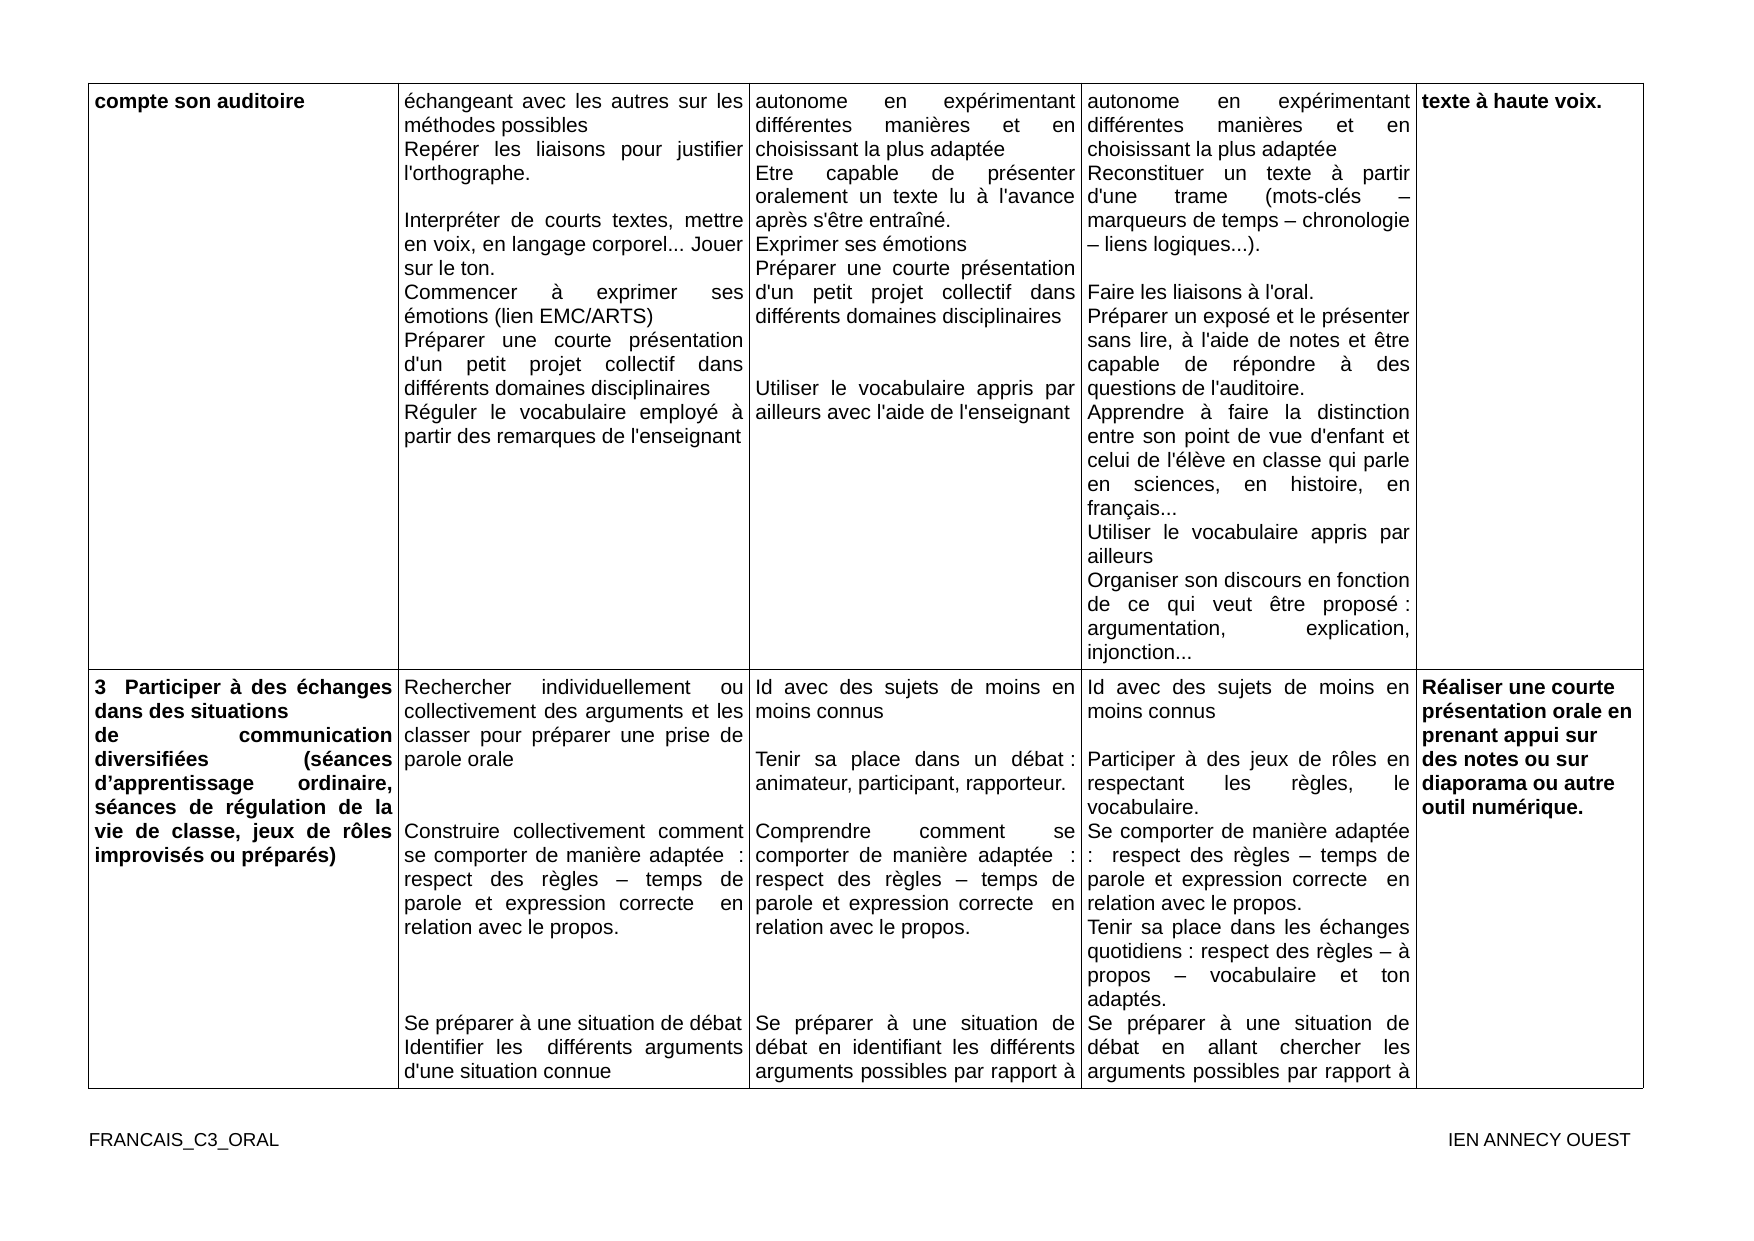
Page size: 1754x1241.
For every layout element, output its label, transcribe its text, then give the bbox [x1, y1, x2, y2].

table_cell Id avec des sujets de moins en moins connus Participer à des jeux de rôles en respectant les règles, le vocabulaire. Se comporter de manière adaptée : respect des règles – temps de parole et expression correcte en relation avec le propos. Tenir sa place dans les échanges quotidiens : respect des règles – à propos – vocabulaire et ton adaptés. Se préparer à une situation de débat en allant chercher les arguments possibles par rapport à [1082, 670, 1416, 1088]
table_cell Id avec des sujets de moins en moins connus Tenir sa place dans un débat : animateur, participant, rapporteur. Comprendre comment se comporter de manière adaptée : respect des règles – temps de parole et expression correcte en relation avec le propos. Se préparer à une situation de débat en identifiant les différents arguments possibles par rapport à [750, 670, 1081, 1088]
table_cell échangeant avec les autres sur les méthodes possibles Repérer les liaisons pour justifier l'orthographe. Interpréter de courts textes, mettre en voix, en langage corporel... Jouer sur le ton. Commencer à exprimer ses émotions (lien EMC/ARTS) Préparer une courte présentation d'un petit projet collectif dans différents domaines disciplinaires Réguler le vocabulaire employé à partir des remarques de l'enseignant [399, 84, 749, 669]
table_cell autonome en expérimentant différentes manières et en choisissant la plus adaptée Reconstituer un texte à partir d'une trame (mots-clés – marqueurs de temps – chronologie – liens logiques...). Faire les liaisons à l'oral. Préparer un exposé et le présenter sans lire, à l'aide de notes et être capable de répondre à des questions de l'auditoire. Apprendre à faire la distinction entre son point de vue d'enfant et celui de l'élève en classe qui parle en sciences, en histoire, en français... Utiliser le vocabulaire appris par ailleurs Organiser son discours en fonction de ce qui veut être proposé : argumentation, explication, injonction... [1082, 84, 1416, 669]
table_cell 3 Participer à des échanges dans des situations de communication diversifiées (séances d’apprentissage ordinaire, séances de régulation de la vie de classe, jeux de rôles improvisés ou préparés) [89, 670, 398, 1088]
table_cell texte à haute voix. [1417, 84, 1643, 669]
table_cell Réaliser une courte présentation orale en prenant appui sur des notes ou sur diaporama ou autre outil numérique. [1417, 670, 1643, 1088]
table_cell Rechercher individuellement ou collectivement des arguments et les classer pour préparer une prise de parole orale Construire collectivement comment se comporter de manière adaptée : respect des règles – temps de parole et expression correcte en relation avec le propos. Se préparer à une situation de débat Identifier les différents arguments d'une situation connue [399, 670, 749, 1088]
table_cell autonome en expérimentant différentes manières et en choisissant la plus adaptée Etre capable de présenter oralement un texte lu à l'avance après s'être entraîné. Exprimer ses émotions Préparer une courte présentation d'un petit projet collectif dans différents domaines disciplinaires Utiliser le vocabulaire appris par ailleurs avec l'aide de l'enseignant [750, 84, 1081, 669]
table_cell compte son auditoire [89, 84, 398, 669]
